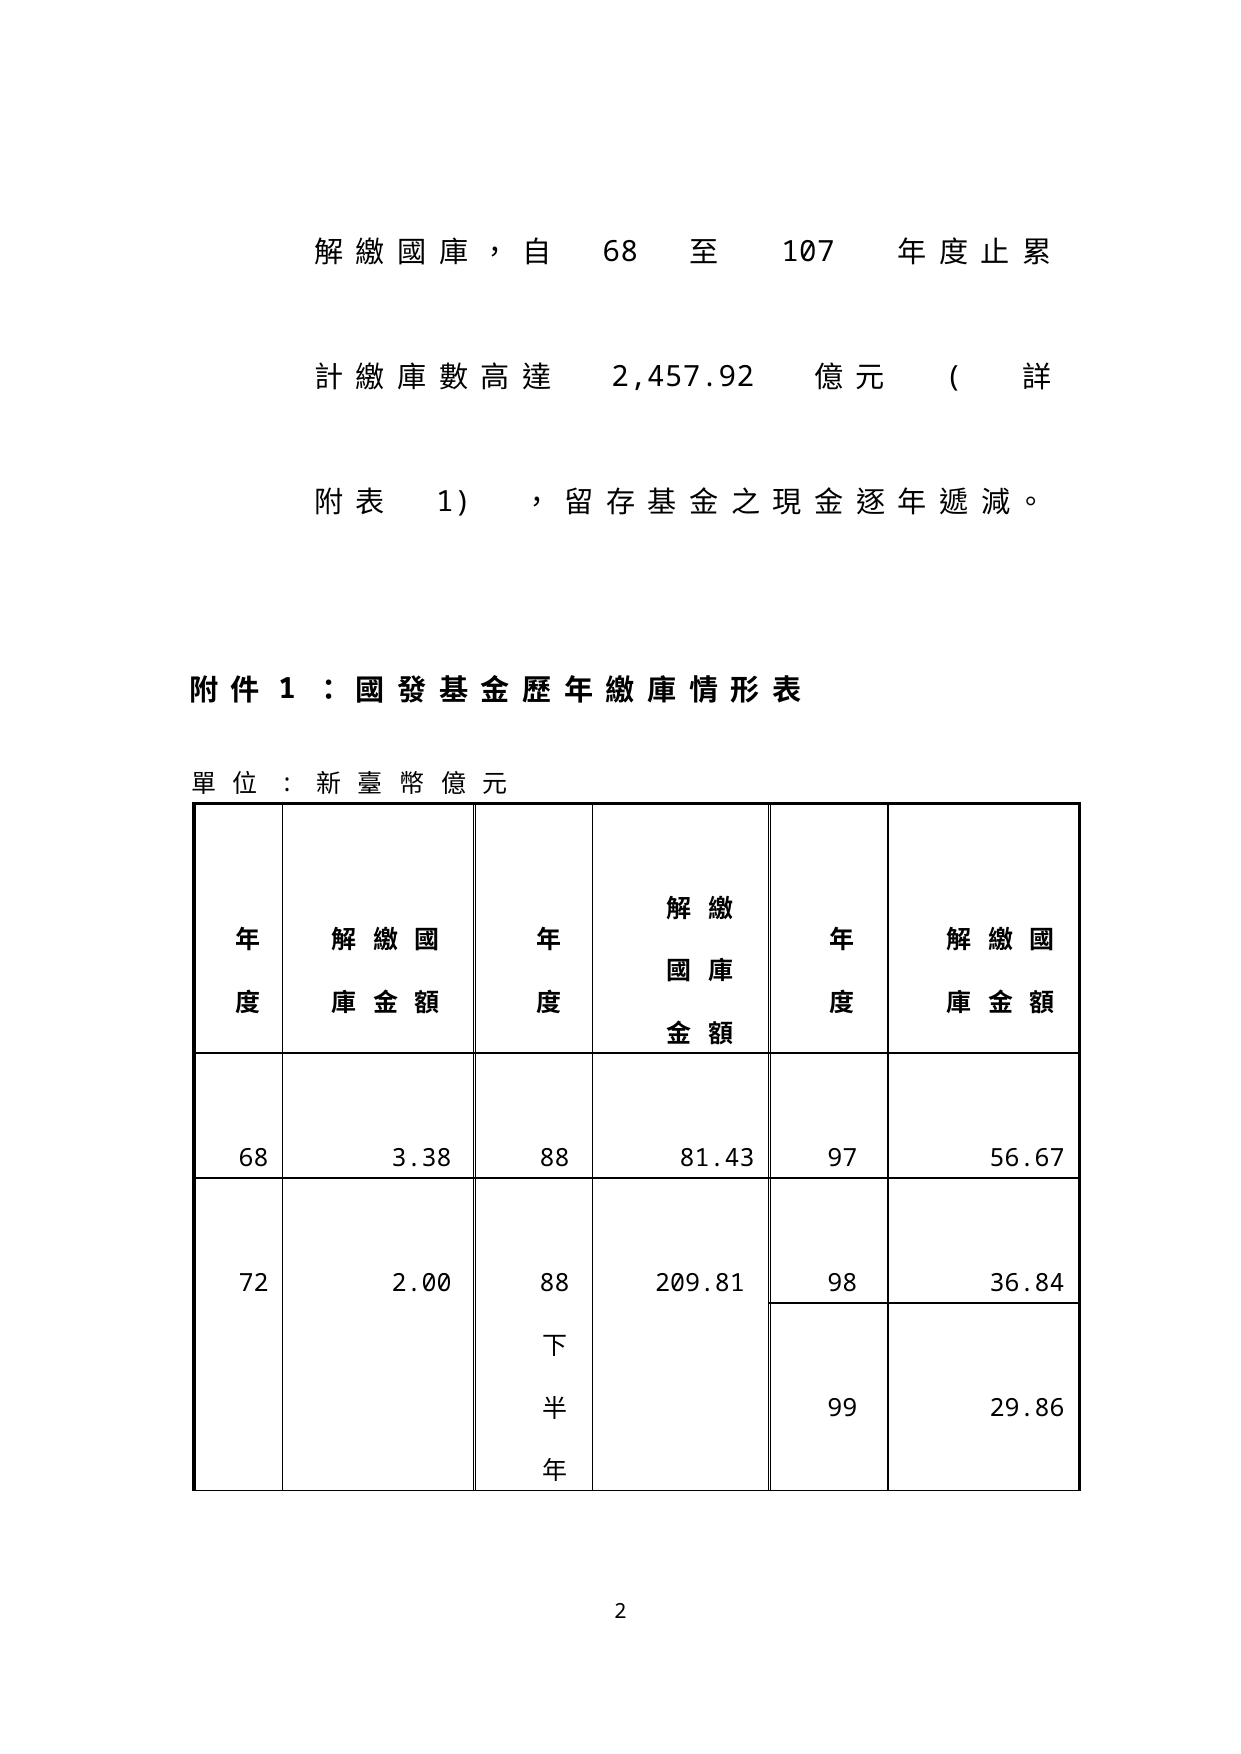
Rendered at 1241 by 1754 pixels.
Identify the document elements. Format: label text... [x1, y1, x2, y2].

table_cell 36.84 [889, 1179, 1078, 1302]
table_cell 209.81 [593, 1179, 768, 1490]
table_header 解繳國庫金額 [889, 805, 1078, 1052]
table_cell 72 [196, 1179, 282, 1490]
table_cell 88 [476, 1054, 592, 1177]
table_header 年度 [196, 805, 282, 1052]
table_cell 29.86 [889, 1304, 1078, 1490]
table_cell 68 [196, 1054, 282, 1177]
table_header 年度 [771, 805, 887, 1052]
table_cell 2.00 [283, 1179, 473, 1490]
table_cell 98 [771, 1179, 887, 1302]
table_header 解繳國庫金額 [283, 805, 473, 1052]
text 解繳國庫，自68至107年度止累計繳庫數高達2,457.92億元(詳附表1)，留存基金之現金逐年遞減。 [271, 177, 1058, 552]
table_cell 88下半年及89年 [476, 1179, 592, 1490]
table_header 解繳國庫金額 [593, 805, 768, 1052]
table_cell 56.67 [889, 1054, 1078, 1177]
table_cell 3.38 [283, 1054, 473, 1177]
text 附件1：國發基金歷年繳庫情形表 單位:新臺幣億元 [183, 615, 1058, 802]
table_header 年度 [476, 805, 592, 1052]
table_cell 81.43 [593, 1054, 768, 1177]
table_cell 97 [771, 1054, 887, 1177]
table_cell 99 [771, 1304, 887, 1490]
